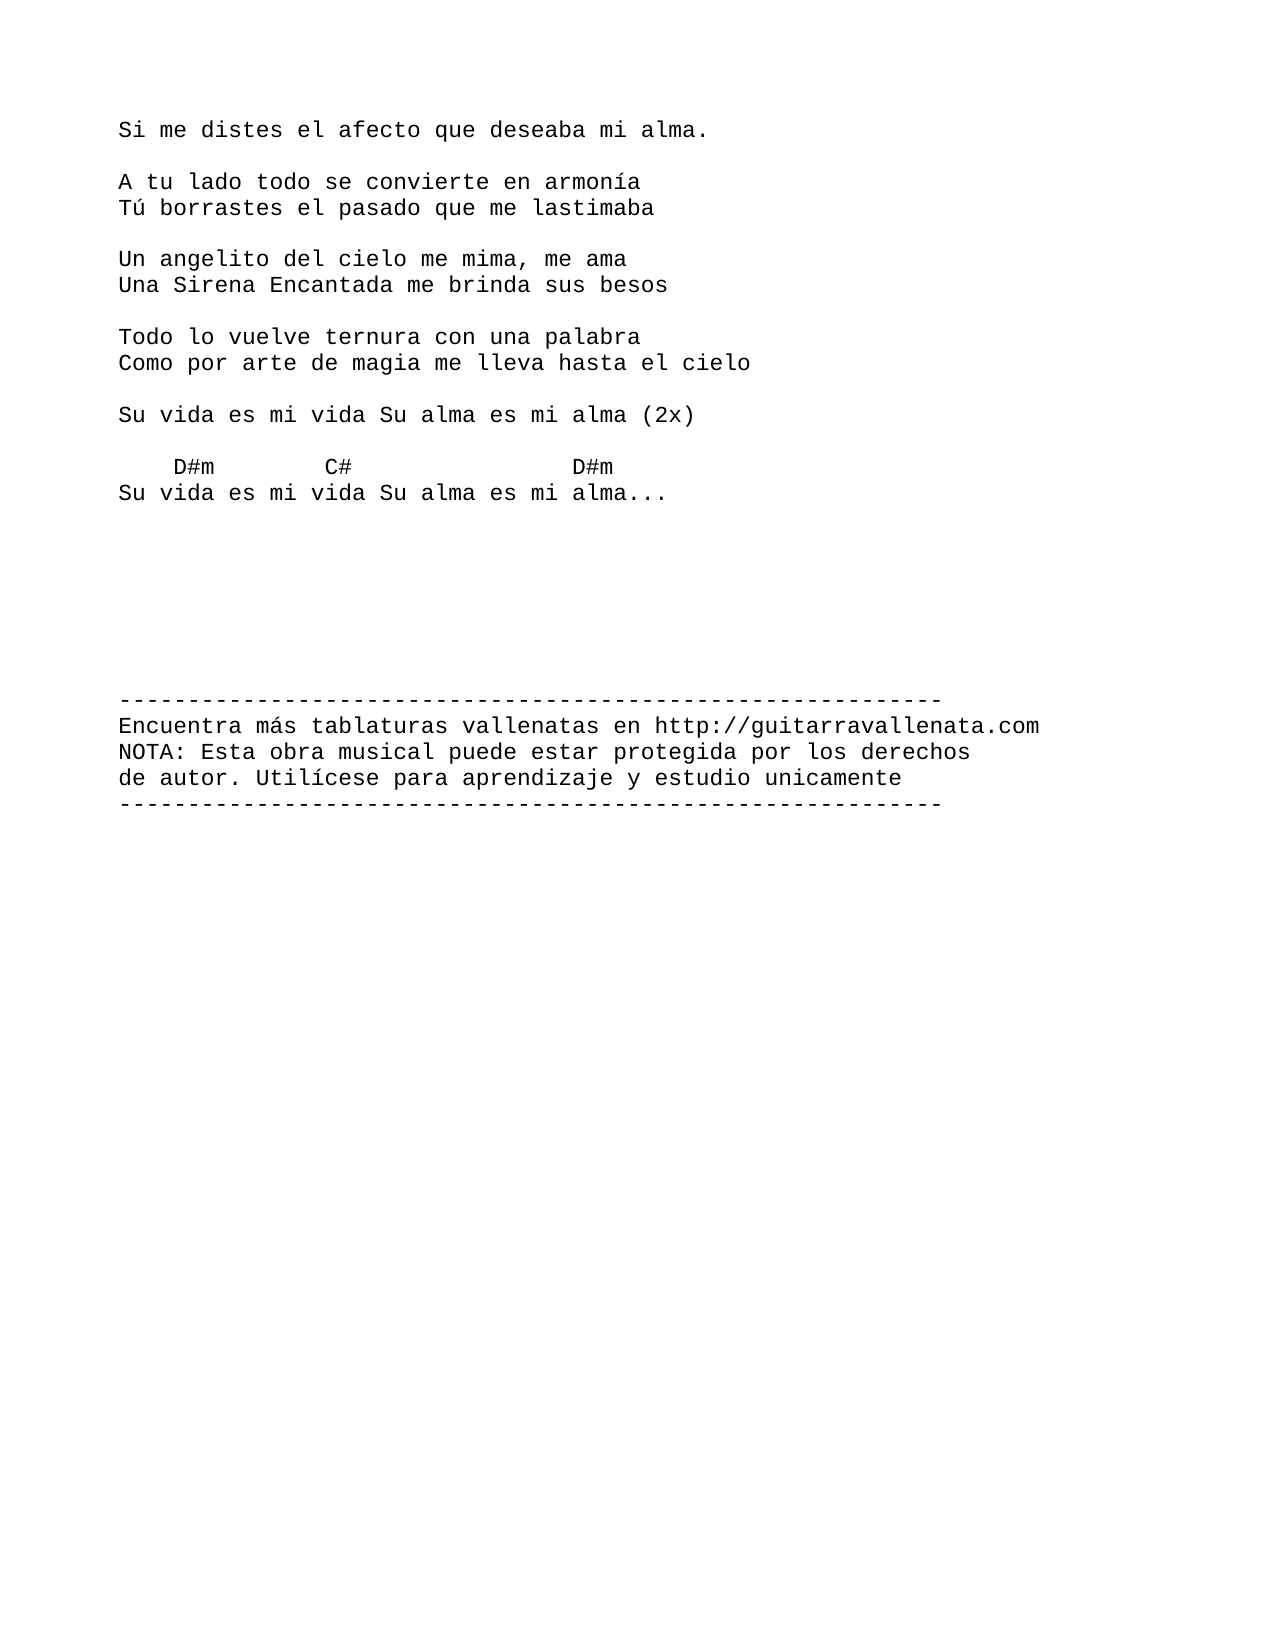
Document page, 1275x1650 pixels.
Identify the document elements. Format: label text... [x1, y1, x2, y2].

text Encuentra más tablaturas vallenatas en http://guitarravallenata.com [118, 715, 1157, 741]
text NOTA: Esta obra musical puede estar protegida por los derechos [118, 741, 1157, 767]
text Todo lo vuelve ternura con una palabra [118, 326, 1157, 352]
text Su vida es mi vida Su alma es mi alma (2x) [118, 403, 1157, 429]
text de autor. Utilícese para aprendizaje y estudio unicamente [118, 767, 1157, 792]
text ------------------------------------------------------------ [118, 792, 1157, 818]
text Tú borrastes el pasado que me lastimaba [118, 196, 1157, 222]
text Su vida es mi vida Su alma es mi alma... [118, 481, 1157, 507]
text D#m C# D#m [118, 455, 1157, 481]
text A tu lado todo se convierte en armonía [118, 170, 1157, 196]
text Una Sirena Encantada me brinda sus besos [118, 274, 1157, 300]
text ------------------------------------------------------------ [118, 689, 1157, 715]
text Un angelito del cielo me mima, me ama [118, 248, 1157, 274]
text Si me distes el afecto que deseaba mi alma. [118, 118, 1157, 144]
text Como por arte de magia me lleva hasta el cielo [118, 352, 1157, 377]
